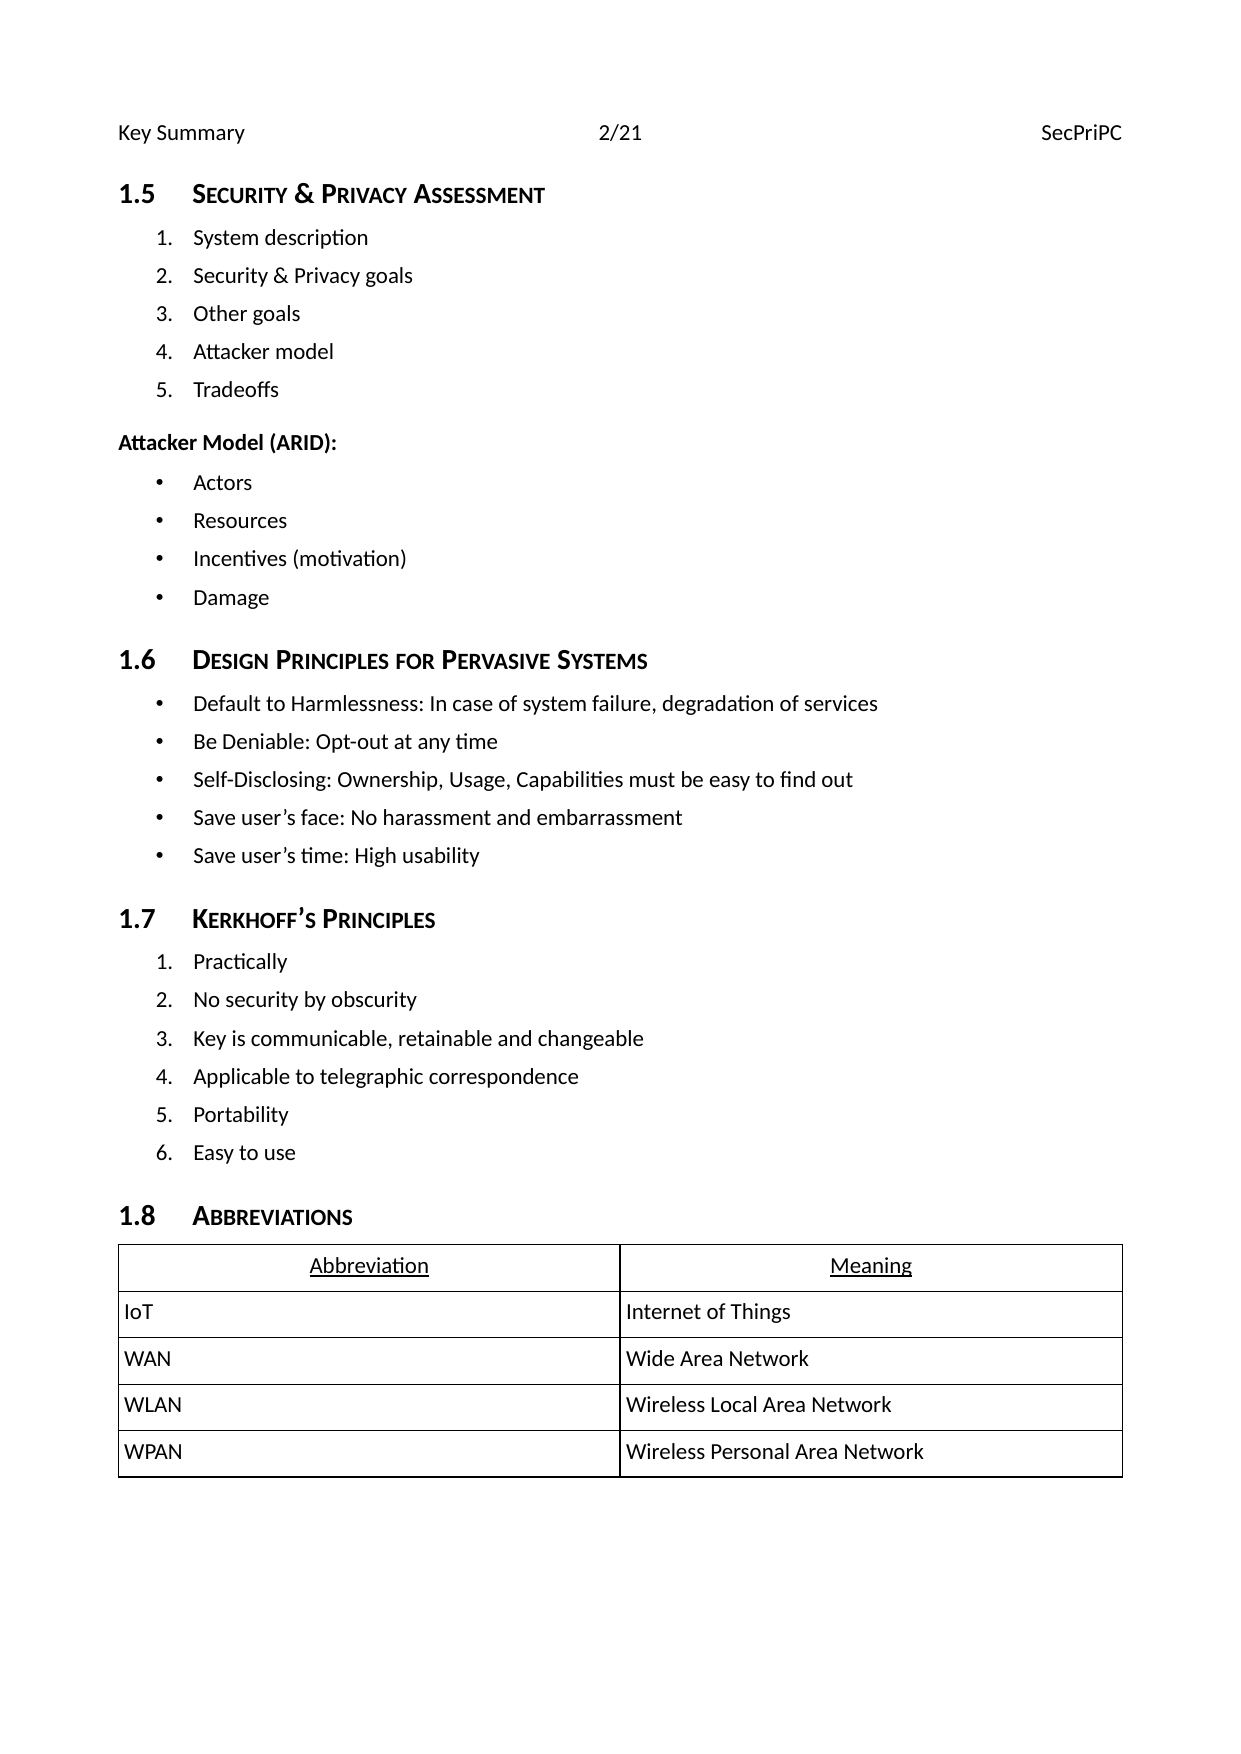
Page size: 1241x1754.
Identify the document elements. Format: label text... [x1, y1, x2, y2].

table_cell Wireless Personal Area Network [621, 1431, 1122, 1476]
list Save user’s time: High usability [156, 841, 1122, 869]
list Practically [156, 947, 1122, 975]
list Default to Harmlessness: In case of system failure, degradation of services [156, 689, 1122, 717]
table_header Meaning [621, 1245, 1122, 1291]
subtitle Kerkhoff’s Principles [118, 900, 1122, 936]
list Attacker model [156, 337, 1122, 365]
subtitle Abbreviations [118, 1197, 1122, 1232]
subtitle Attacker Model (ARID): [118, 428, 1122, 456]
subtitle Design Principles for Pervasive Systems [118, 641, 1122, 677]
list System description [156, 223, 1122, 251]
table_cell WAN [119, 1338, 619, 1383]
table_cell Internet of Things [621, 1292, 1122, 1337]
table_cell Wireless Local Area Network [621, 1385, 1122, 1430]
list Damage [156, 583, 1122, 611]
table_header Abbreviation [119, 1245, 619, 1291]
table_cell WLAN [119, 1385, 619, 1430]
list Key is communicable, retainable and changeable [156, 1024, 1122, 1052]
list Self-Disclosing: Ownership, Usage, Capabilities must be easy to find out [156, 765, 1122, 793]
list Applicable to telegraphic correspondence [156, 1062, 1122, 1090]
list Tradeoffs [156, 376, 1122, 403]
list Resources [156, 506, 1122, 534]
table_cell IoT [119, 1292, 619, 1337]
table_cell WPAN [119, 1431, 619, 1476]
subtitle Security & Privacy Assessment [118, 176, 1122, 211]
list Portability [156, 1100, 1122, 1128]
table_cell Wide Area Network [621, 1338, 1122, 1383]
list Incentives (motivation) [156, 544, 1122, 572]
list Be Deniable: Opt-out at any time [156, 727, 1122, 755]
list No security by obscurity [156, 986, 1122, 1013]
list Other goals [156, 299, 1122, 327]
list Actors [156, 468, 1122, 496]
list Save user’s face: No harassment and embarrassment [156, 803, 1122, 831]
list Security & Privacy goals [156, 261, 1122, 289]
list Easy to use [156, 1138, 1122, 1166]
